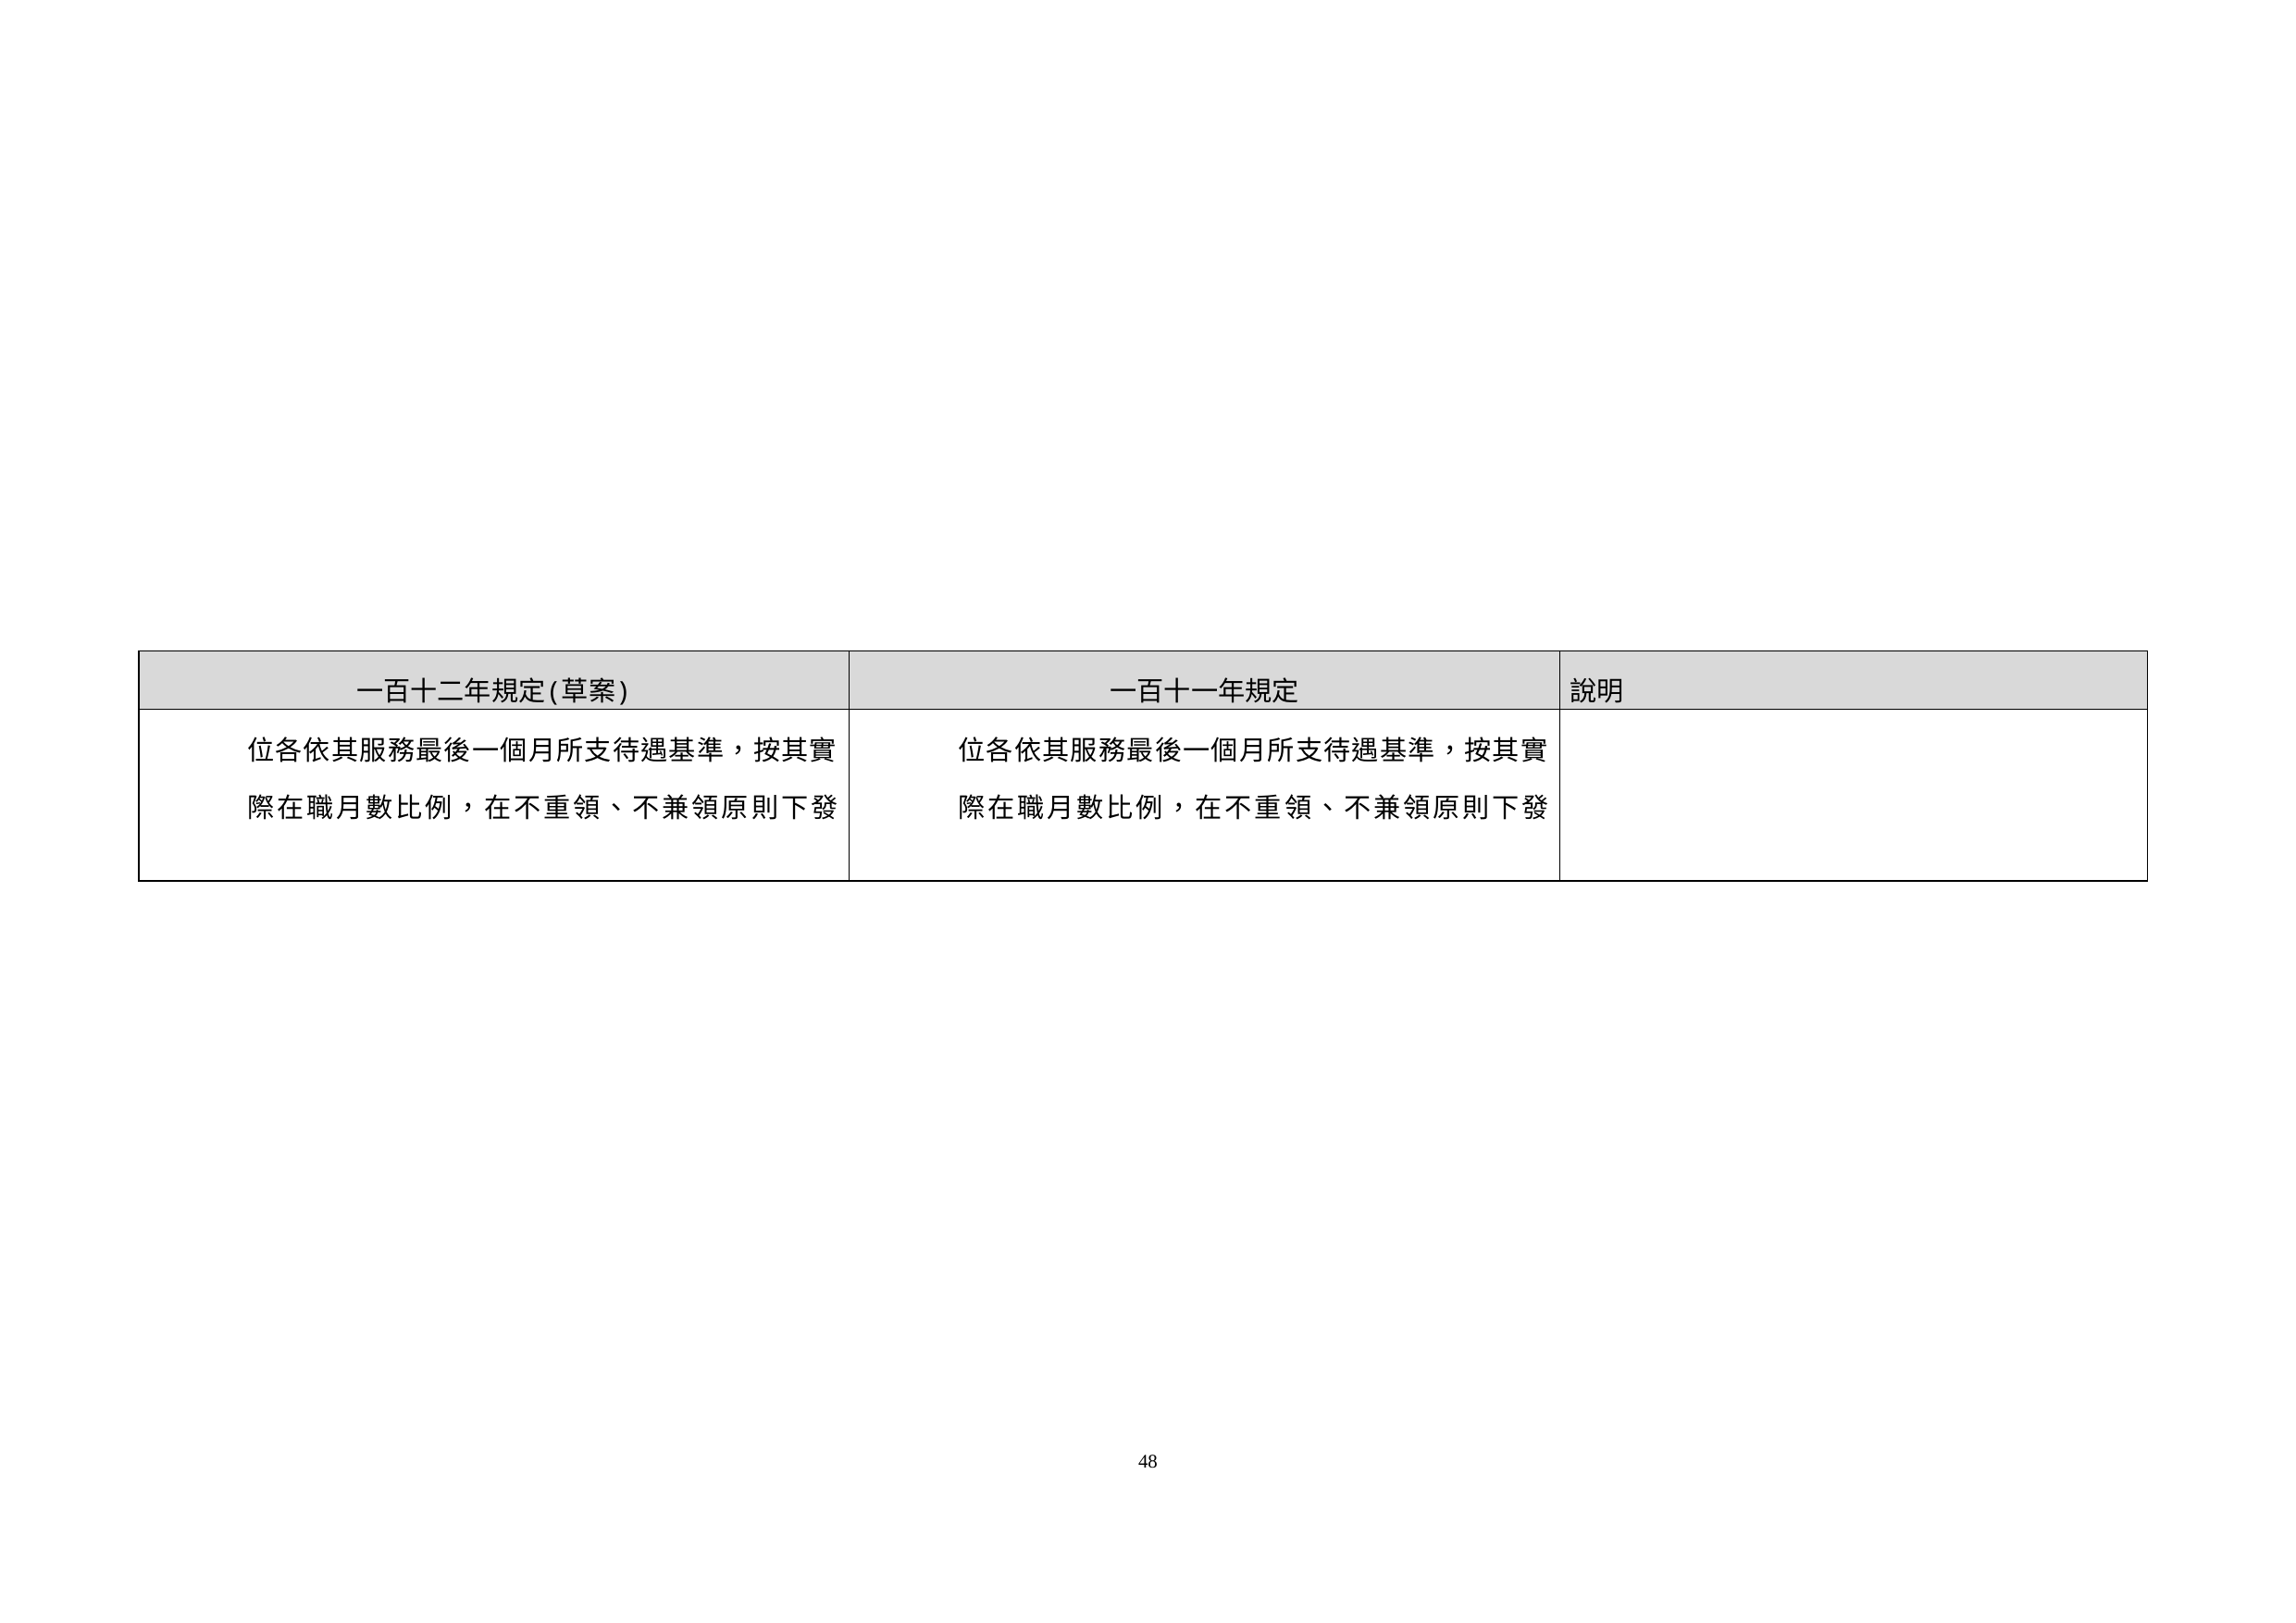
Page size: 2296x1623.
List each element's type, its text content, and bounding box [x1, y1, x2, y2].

table_header 一百十二年規定(草案) [140, 651, 849, 709]
table_cell 年資採計如下： 軍公教人員十二月份仍在職者，不論其當年在職年資是否銜接，依下列規定，由發給單位依其實際在職月數合併計算後，按比例發給。但應徵服兵役人員，如其年度中曾任公教人員或為本款第三目所列人員並已離職者，其服役前在職年資及服役年資，分別由其最後服務機關學校及服役單位各依其服務最後一個月所支待遇基準，按其實際在職月數比例，在不重領、不兼領原則下發給： 各級機關學校調（轉）任人員及離職再任人員，其在職年資准予併計。 軍職退除役輔導轉任公職人員，其在職年資准予併計。 新進現職人員，原為聘用人員、約僱人員、職務代理人、臨時人員或技警工友之在職年資准予併計。 留職停薪人員（包括留職停薪應徵服兵役、替代役人員）按實際在職月數比例，依在職最後一個月所支待遇基準計發。又留職停薪在國內受訓人員，如受訓機關可依規定發給年終工作獎金時，其在原機關服務年資得予併計；結訓後在十二月三十一日以前返回原機關服務者，受訓期間之年資亦得併計。帶職帶薪出國進修人員得按現職人員發給年終工作獎金。 因案停職人員未受徒刑之執行或免除職務、撤職、休職之懲戒處分，而許其復職者，及受停職處分之公務人員，經依法提起救濟獲撤銷原行政處分而復職者，其年終工作獎金之薪俸部分，全額發給；專業加給及主管職務加給（含比照主管職務加給）部分，均按實際在職月數比例發給。 因案停職於刑事判決確定前先予復職人員，其年終工作獎金（含薪俸、專業加給、主管職務加給或比照主管職務加給）得於先予復職後按其當年度實際在職月數比例計發。但停職期間之年終工作獎金薪俸部分，仍須俟其刑事判決確定後，未受徒刑之執行或免除職務、撤職、休職之懲戒處分，於補發停職期間內之薪俸後，再按停職月數比例，在不重領、不兼領原則下發給。 十二月份仍停職人員，其停職前任職期間之年終工作獎金（含薪俸、專業加給、主管職務加給或比照主管職務加給）尚未發給部分，仍須俟其刑事判決確定後，再參照第三款規定辦理。 請延長病假且全年無工作事實者，扣除延長病假日數後按實際在職月數比例發給。但因安胎請延長病假之日數，不予扣除 本注意事項所稱實際在職月數，其各月有未滿全月之畸零日數者，予以合併計算，並以三十日折算一個月，所餘未滿三十日之畸零日數，以一個月計算。 [140, 710, 849, 880]
table_header 說明 [1560, 651, 2147, 709]
table_cell [1560, 710, 2147, 880]
table_cell 年資採計如下： 軍公教人員十二月份仍在職者，不論其當年在職年資是否銜接，依下列規定，由發給單位依其實際在職月數合併計算後，按比例發給。但應徵服兵役人員，如其年度中曾任公教人員或為本款第三目所列人員並已離職者，其服役前在職年資及服役年資，分別由其最後服務機關學校及服役單位各依其服務最後一個月所支待遇基準，按其實際在職月數比例，在不重領、不兼領原則下發給： 各級機關學校調（轉）任人員及離職再任人員，其在職年資准予併計。 軍職退除役輔導轉任公職人員，其在職年資准予併計。 新進現職人員，原為聘用人員、約僱人員、職務代理人、臨時人員或技警工友之在職年資准予併計。 留職停薪人員（包括留職停薪應徵服兵役、替代役人員）按實際在職月數比例，依在職最後一個月所支待遇基準計發。又留職停薪在國內受訓人員，如受訓機關可依規定發給年終工作獎金時，其在原機關服務年資得予併計；結訓後在十二月三十一日以前返回原機關服務者，受訓期間之年資亦得併計。帶職帶薪出國進修人員得按現職人員發給年終工作獎金。 因案停職人員未受徒刑之執行或免除職務、撤職、休職之懲戒處分，而許其復職者，及受停職處分之公務人員，經依法提起救濟獲撤銷原行政處分而復職者，其年終工作獎金之薪俸部分，全額發給；專業加給及主管職務加給（含比照主管職務加給）部分，均按實際在職月數比例發給。 因案停職於刑事判決確定前先予復職人員，其年終工作獎金（含薪俸、專業加給、主管職務加給或比照主管職務加給）得於先予復職後按其當年度實際在職月數比例計發。但停職期間之年終工作獎金薪俸部分，仍須俟其刑事判決確定後，未受徒刑之執行或免除職務、撤職、休職之懲戒處分，於補發停職期間內之薪俸後，再按停職月數比例，在不重領、不兼領原則下發給。 十二月份仍停職人員，其停職前任職期間之年終工作獎金（含薪俸、專業加給、主管職務加給或比照主管職務加給）尚未發給部分，仍須俟其刑事判決確定後，再參照第三款規定辦理。 請延長病假且全年無工作事實者，扣除延長病假日數後按實際在職月數比例發給。但因安胎請延長病假之日數，不予扣除。 本注意事項所稱實際在職月數，其各月有未滿全月之畸零日數者，予以合併計算，並以三十日折算一個月，所餘未滿三十日之畸零日數，以一個月計算。 [850, 710, 1559, 880]
table_header 一百十一年規定 [850, 651, 1559, 709]
